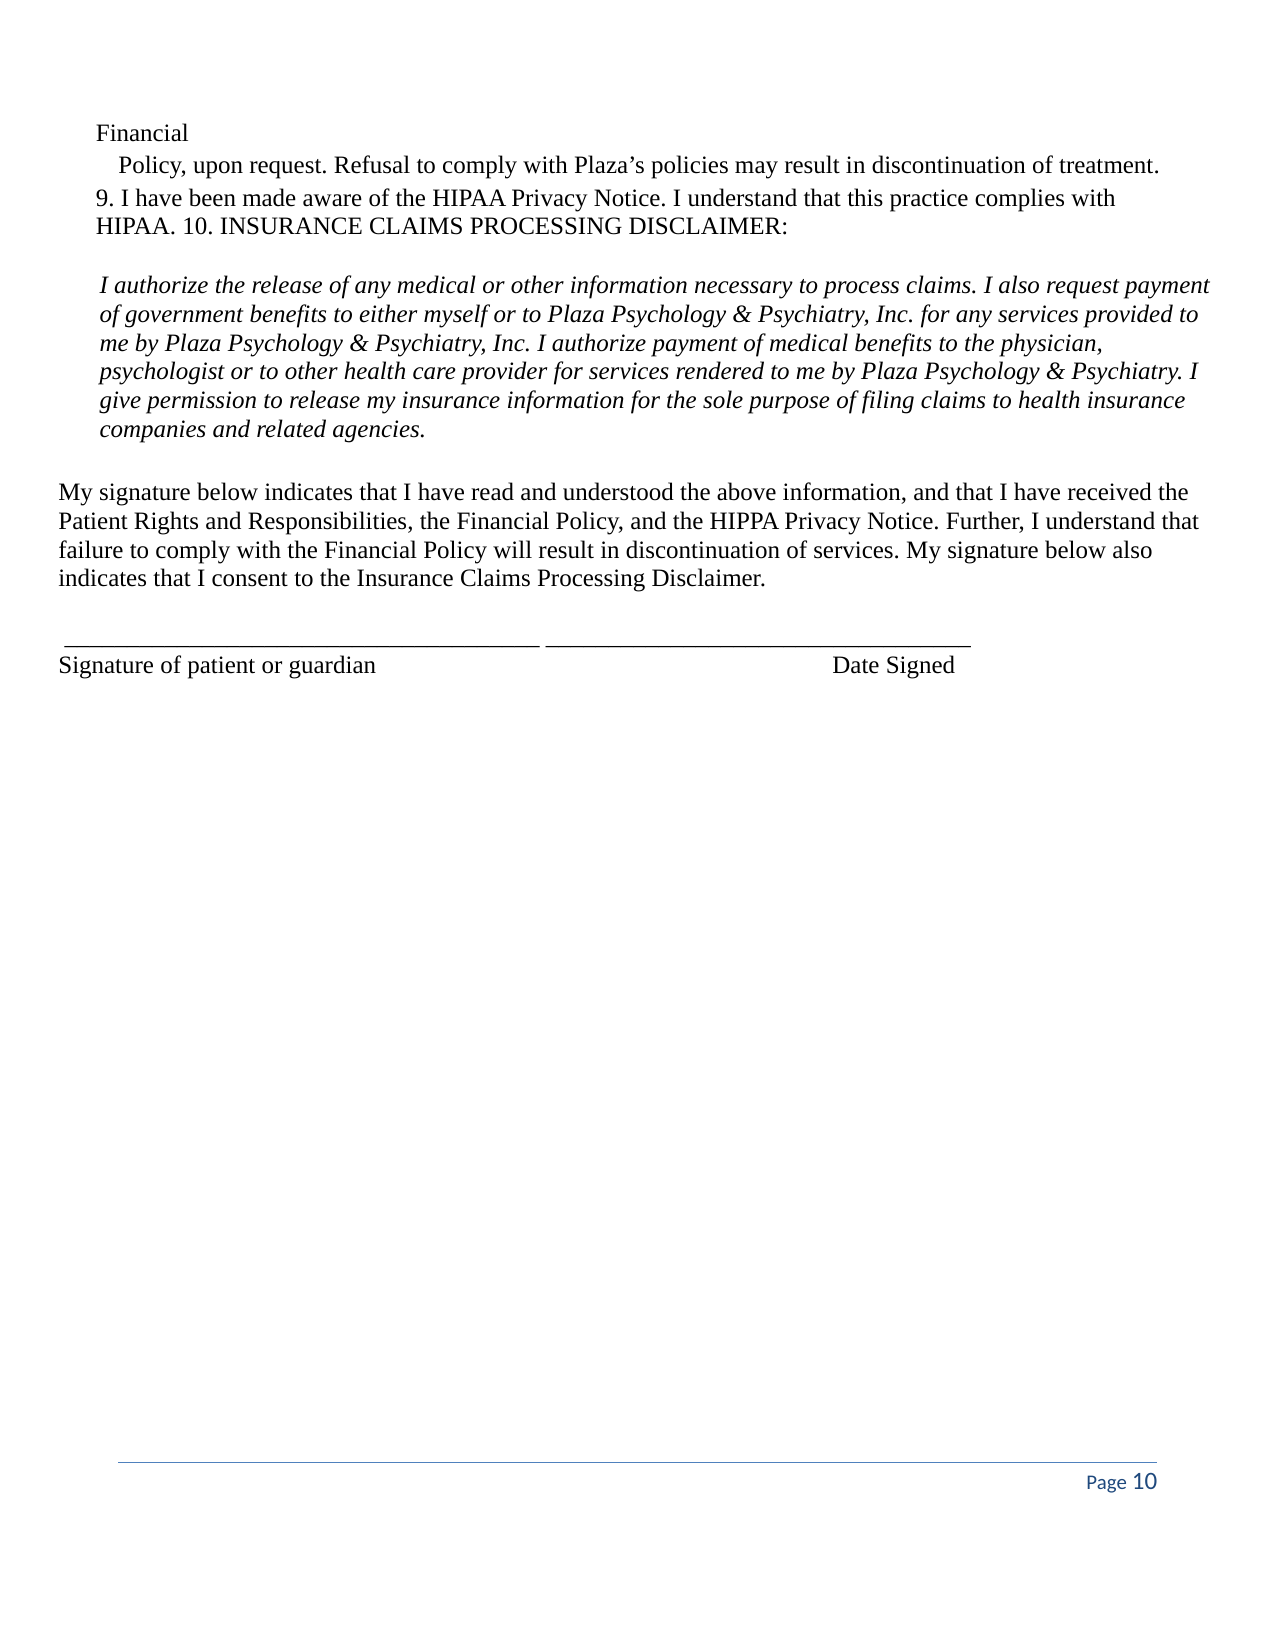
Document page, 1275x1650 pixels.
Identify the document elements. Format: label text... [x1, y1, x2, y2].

text I authorize the release of any medical or other information necessary to process claims. I also request payment of government benefits to either myself or to Plaza Psychology & Psychiatry, Inc. for any services provided to me by Plaza Psychology & Psychiatry, Inc. I authorize payment of medical benefits to the physician, psychologist or to other health care provider for services rendered to me by Plaza Psychology & Psychiatry. I give permission to release my insurance information for the sole purpose of filing claims to health insurance companies and related agencies. [99, 270, 1218, 443]
text ______________________________________ __________________________________ [58, 621, 1229, 650]
text Signature of patient or guardian Date Signed [58, 650, 1229, 678]
text My signature below indicates that I have read and understood the above information, and that I have received the Patient Rights and Responsibilities, the Financial Policy, and the HIPPA Privacy Notice. Further, I understand that failure to comply with the Financial Policy will result in discontinuation of services. My signature below also indicates that I consent to the Insurance Claims Processing Disclaimer. [58, 477, 1229, 592]
text 9. I have been made aware of the HIPAA Privacy Notice. I understand that this practice complies with HIPAA. 10. INSURANCE CLAIMS PROCESSING DISCLAIMER: [96, 183, 1194, 240]
text Financial [96, 118, 1211, 147]
text Policy, upon request. Refusal to comply with Plaza’s policies may result in discontinuation of treatment. [118, 150, 1194, 179]
